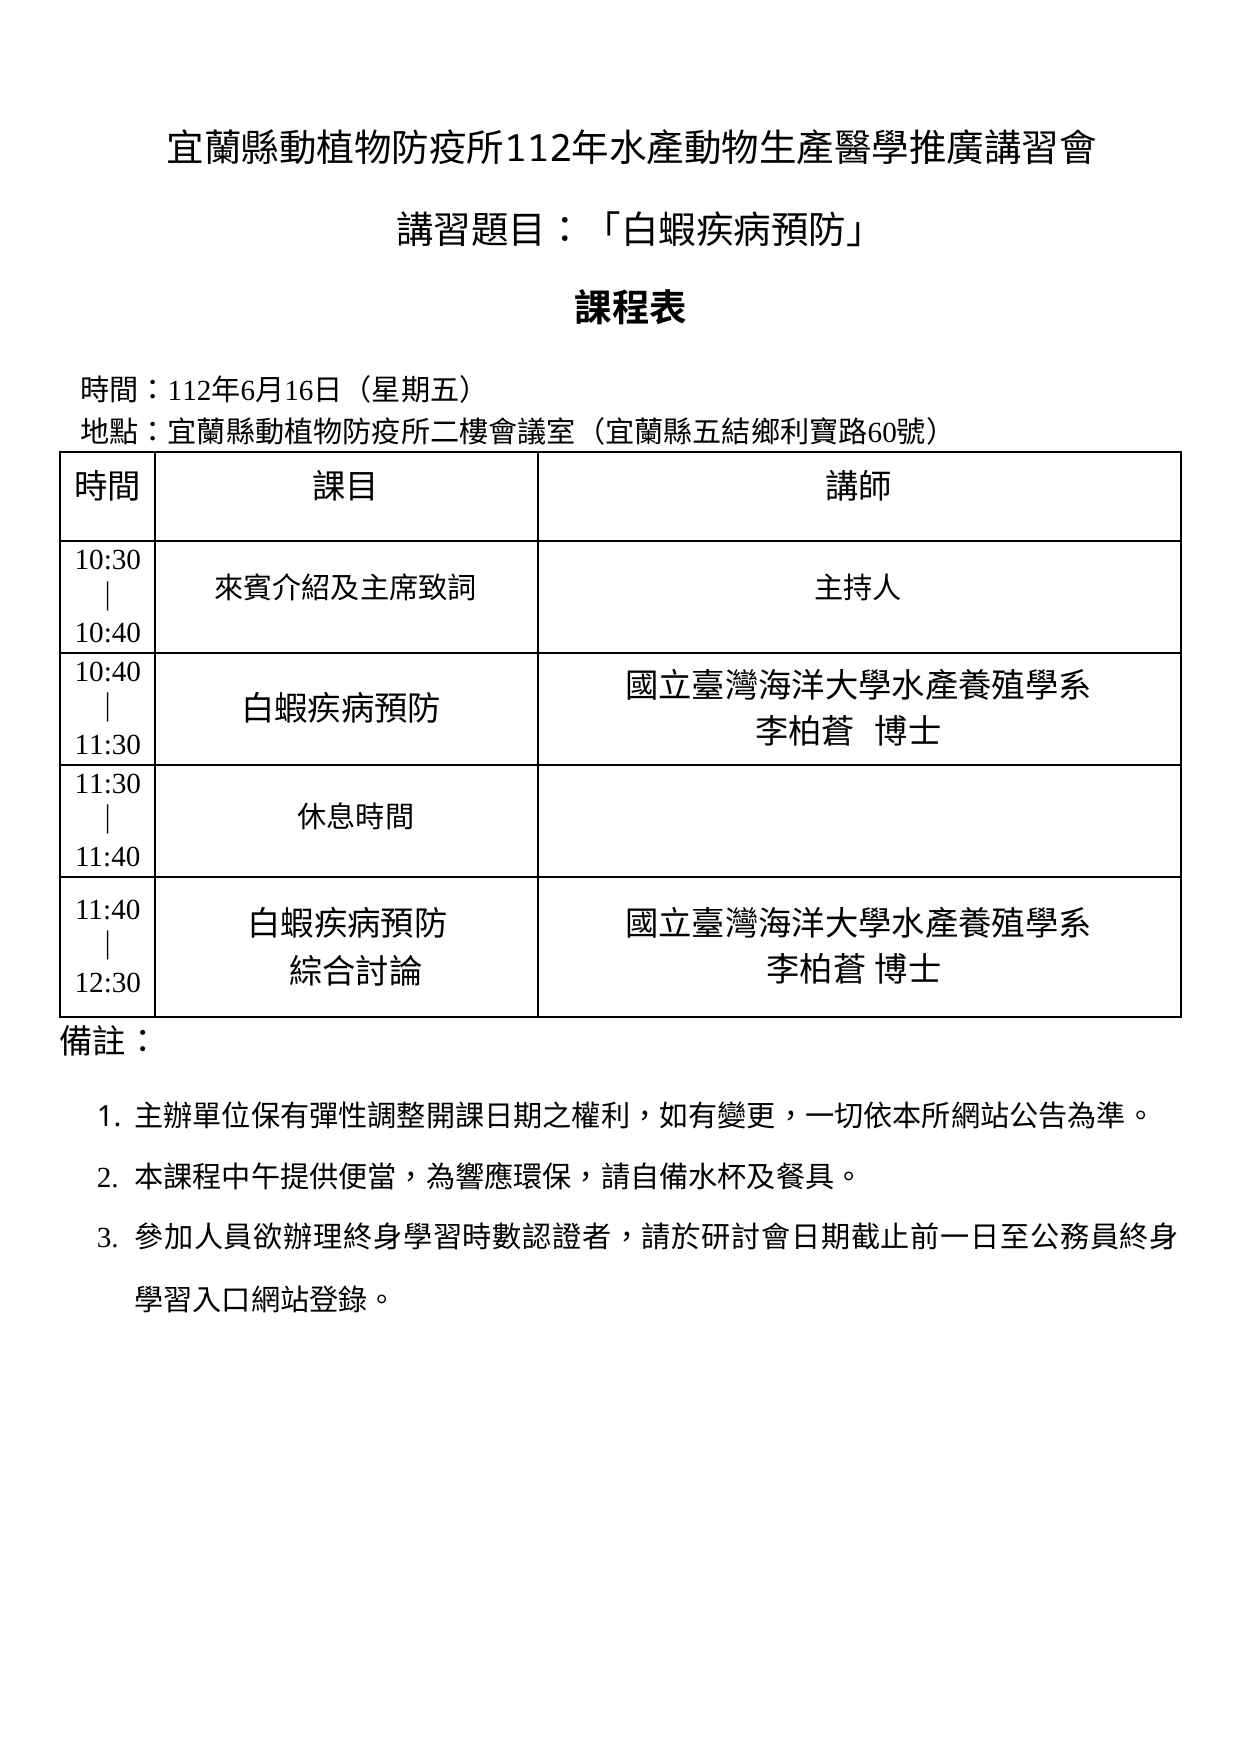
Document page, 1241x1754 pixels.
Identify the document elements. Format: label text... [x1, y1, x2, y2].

table_cell 休息時間 [156, 766, 537, 876]
list 本課程中午提供便當，為響應環保，請自備水杯及餐具。 [97, 1157, 1181, 1196]
table_cell 國立臺灣海洋大學水產養殖學系 李柏蒼 博士 [539, 654, 1180, 764]
table_cell 11:40 ｜ 12:30 [61, 878, 154, 1016]
table_cell 主持人 [539, 542, 1180, 652]
table_cell 10:40 ｜ 11:30 [61, 654, 154, 764]
list 主辦單位保有彈性調整開課日期之權利，如有變更，一切依本所網站公告為準。 [97, 1093, 1181, 1135]
table_cell 10:30 ｜ 10:40 [61, 542, 154, 652]
table_header 講師 [539, 453, 1180, 540]
table_cell 11:30 ｜ 11:40 [61, 766, 154, 876]
table_header 課目 [156, 453, 537, 540]
text 備註： [59, 1018, 1181, 1063]
table_cell 白蝦疾病預防 [156, 654, 537, 764]
text 地點：宜蘭縣動植物防疫所二樓會議室（宜蘭縣五結鄉利寶路60號） [59, 408, 1181, 451]
text 時間：112年6月16日（星期五） [59, 366, 1181, 408]
list 參加人員欲辦理終身學習時數認證者，請於研討會日期截止前一日至公務員終身學習入口網站登錄。 [97, 1216, 1181, 1319]
text 課程表 [59, 281, 1181, 332]
text 講習題目：「白蝦疾病預防」 [59, 200, 1181, 254]
table_cell 白蝦疾病預防 綜合討論 [156, 878, 537, 1016]
table_header 時間 [61, 453, 154, 540]
text 宜蘭縣動植物防疫所112年水產動物生產醫學推廣講習會 [59, 118, 1181, 173]
table_cell 來賓介紹及主席致詞 [156, 542, 537, 652]
table_cell [539, 766, 1180, 876]
table_cell 國立臺灣海洋大學水產養殖學系 李柏蒼 博士 [539, 878, 1180, 1016]
